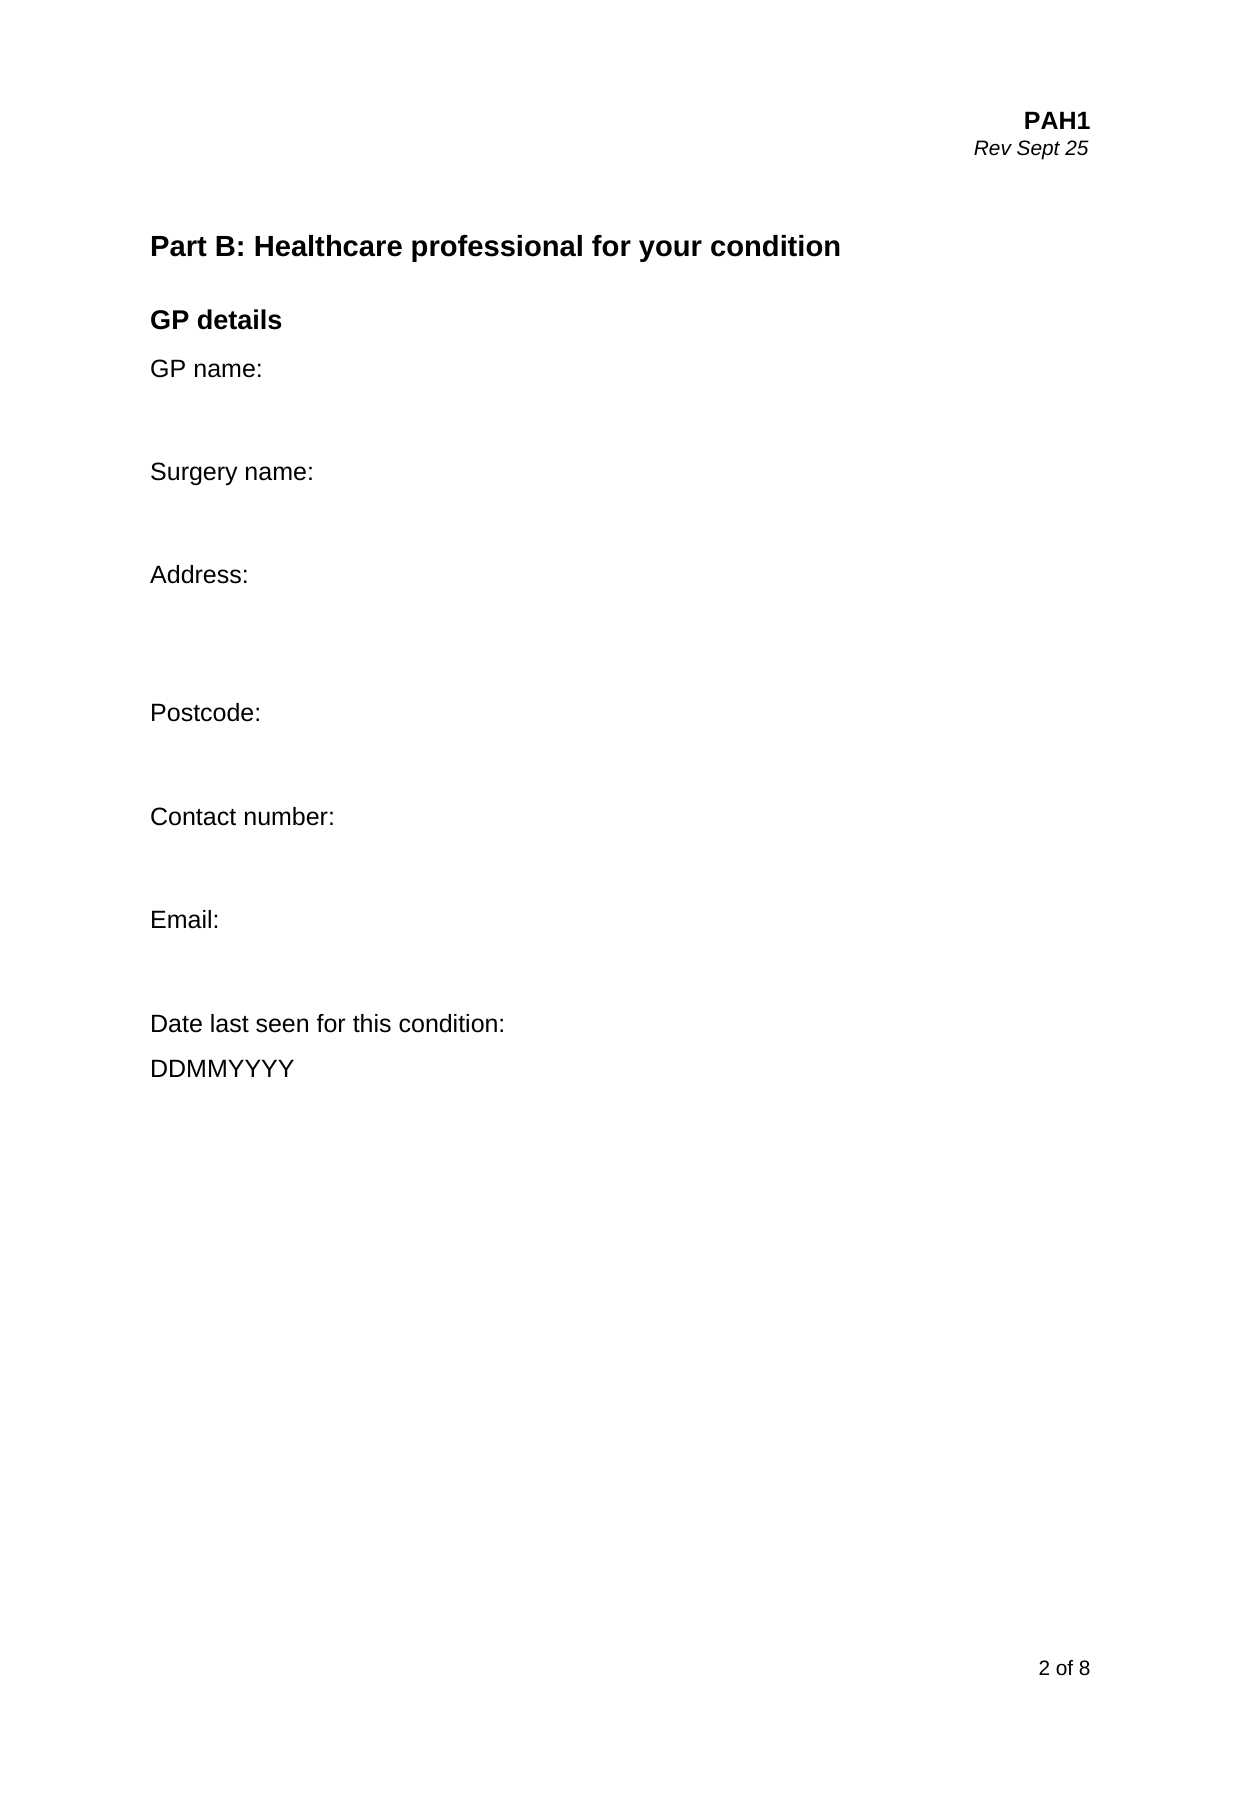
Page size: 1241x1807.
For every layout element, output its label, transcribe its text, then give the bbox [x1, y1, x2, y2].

text GP details [150, 304, 1090, 335]
text Email: [150, 905, 1090, 934]
text Surgery name: [150, 457, 1090, 486]
text Postcode: [150, 698, 1090, 727]
text Contact number: [150, 802, 1090, 831]
text GP name: [150, 354, 1090, 382]
text Address: [150, 561, 1090, 589]
text Date last seen for this condition: [150, 1009, 1090, 1037]
text DDMMYYYY [150, 1054, 1090, 1082]
text Part B: Healthcare professional for your condition [150, 229, 1090, 262]
